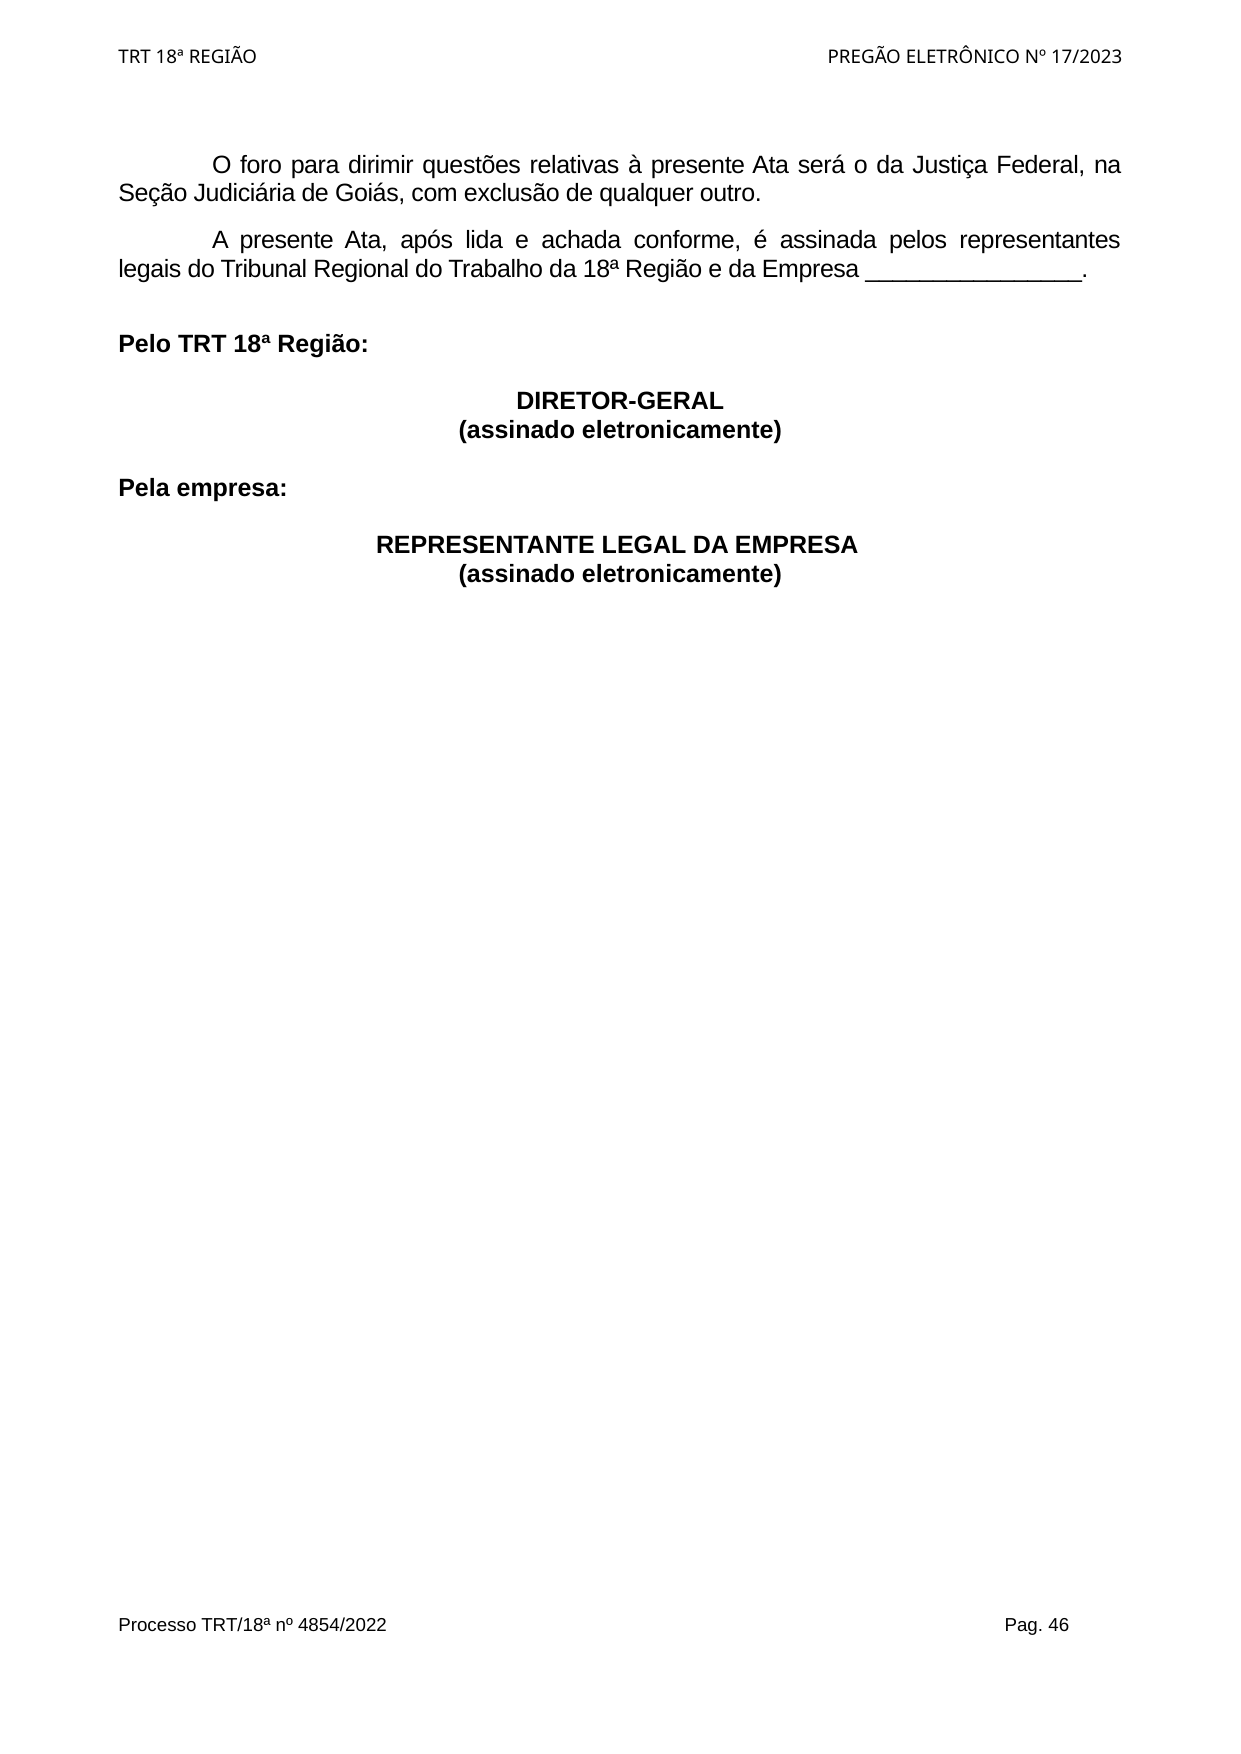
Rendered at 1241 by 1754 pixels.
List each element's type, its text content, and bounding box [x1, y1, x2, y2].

text DIRETOR-GERAL [118, 386, 1122, 415]
text Pela empresa: [118, 472, 1122, 501]
text Pelo TRT 18ª Região: [118, 329, 1122, 357]
text A presente Ata, após lida e achada conforme, é assinada pelos representantes legais do Tribunal Regional do Trabalho da 18ª Região e da Empresa ________________. [118, 225, 1122, 282]
text O foro para dirimir questões relativas à presente Ata será o da Justiça Federal, na Seção Judiciária de Goiás, com exclusão de qualquer outro. [118, 149, 1122, 207]
text REPRESENTANTE LEGAL DA EMPRESA [118, 530, 1122, 559]
text (assinado eletronicamente) [118, 415, 1122, 444]
text (assinado eletronicamente) [118, 559, 1122, 587]
